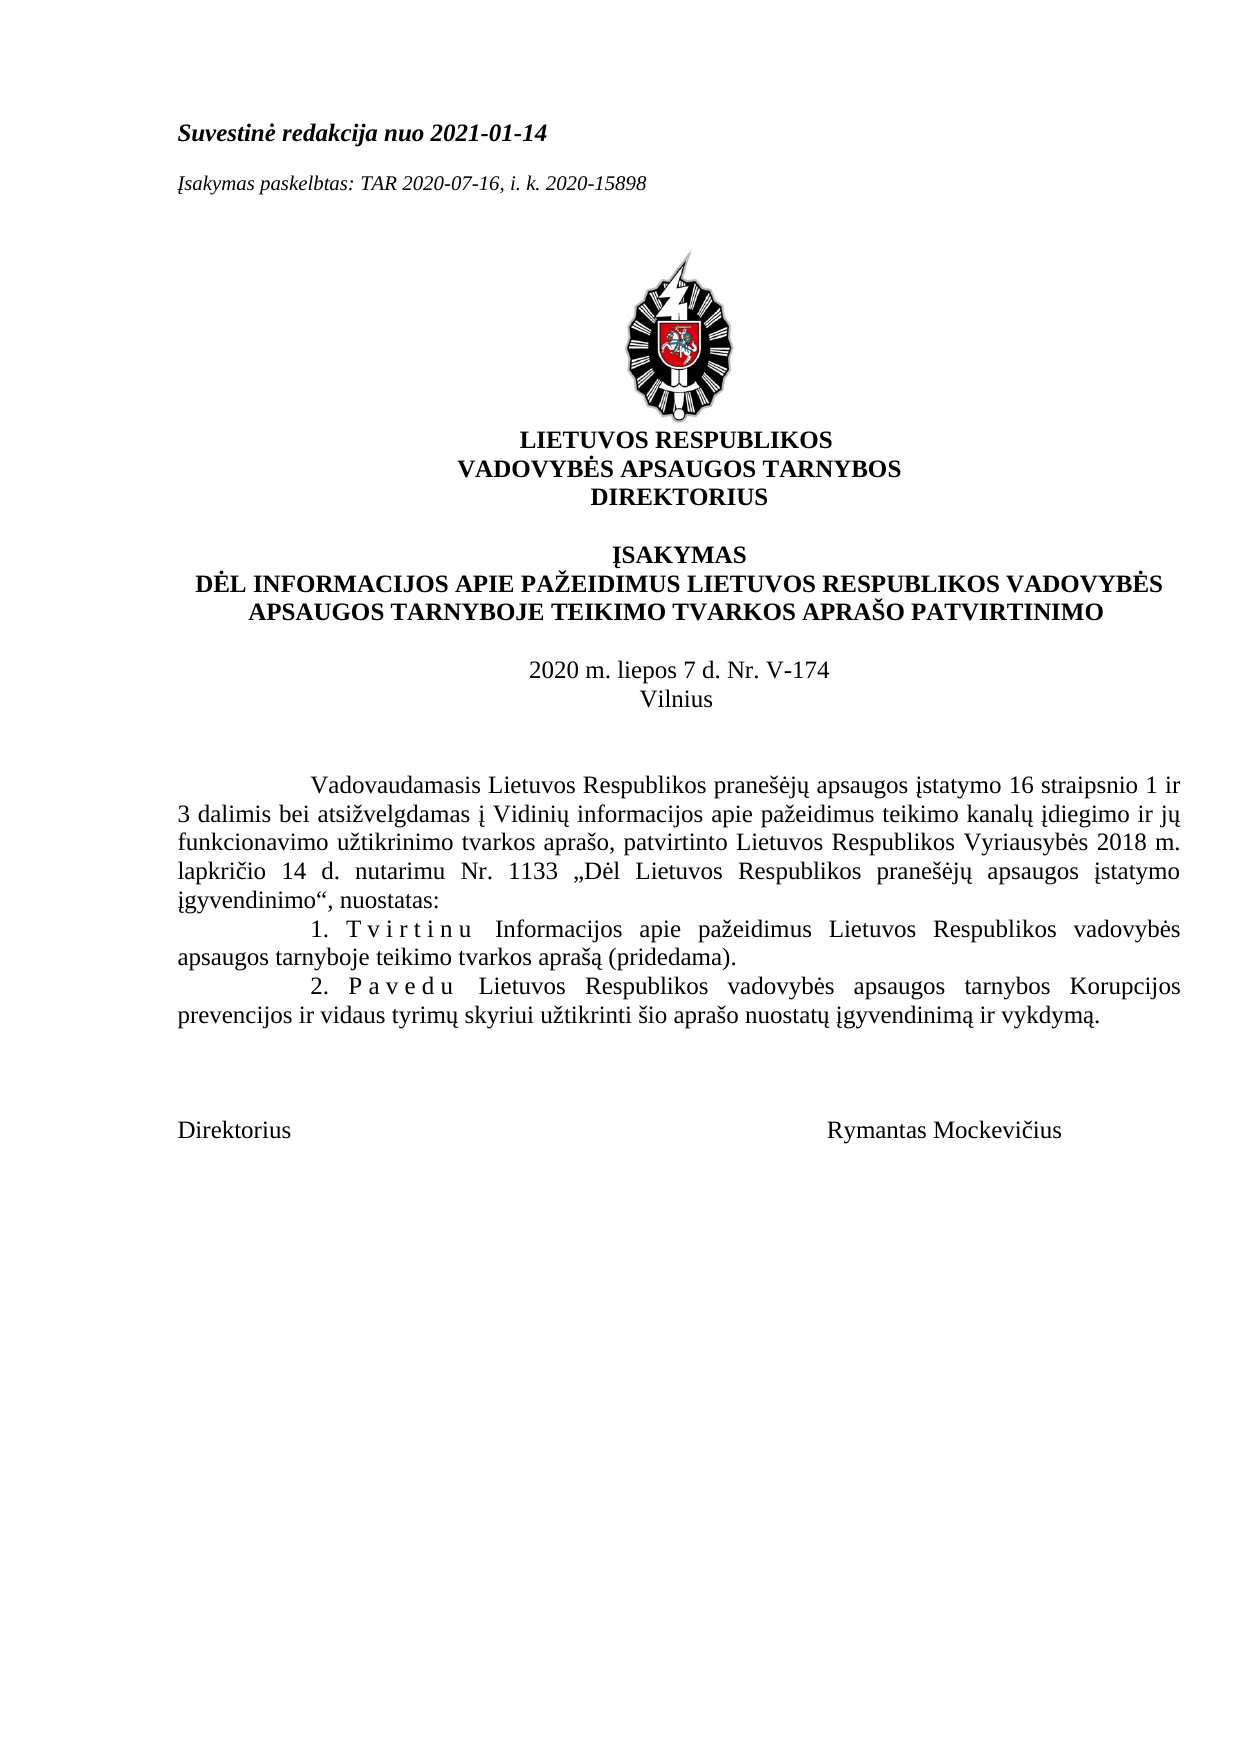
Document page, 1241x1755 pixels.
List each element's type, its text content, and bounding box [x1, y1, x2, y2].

text Suvestinė redakcija nuo 2021-01-14 [177, 118, 1181, 147]
text Vadovaudamasis Lietuvos Respublikos pranešėjų apsaugos įstatymo 16 straipsnio 1 ir 3 dalimis bei atsižvelgdamas į Vidinių informacijos apie pažeidimus teikimo kanalų įdiegimo ir jų funkcionavimo užtikrinimo tvarkos aprašo, patvirtinto Lietuvos Respublikos Vyriausybės 2018 m. lapkričio 14 d. nutarimu Nr. 1133 „Dėl Lietuvos Respublikos pranešėjų apsaugos įstatymo įgyvendinimo“, nuostatas: [177, 770, 1181, 914]
text 1. Tvirtinu Informacijos apie pažeidimus Lietuvos Respublikos vadovybės apsaugos tarnyboje teikimo tvarkos aprašą (pridedama). [177, 914, 1181, 971]
text LIETUVOS RESPUBLIKOS [177, 425, 1181, 454]
text 2020 m. liepos 7 d. Nr. V-174 [177, 655, 1181, 684]
text DĖL INFORMACIJOS APIE PAŽEIDIMUS LIETUVOS RESPUBLIKOS VADOVYBĖS APSAUGOS TARNYBOJE TEIKIMO TVARKOS APRAŠO PATVIRTINIMO [177, 569, 1181, 626]
text DIREKTORIUS [177, 482, 1181, 511]
text Direktorius Rymantas Mockevičius [177, 1115, 1181, 1144]
text ĮSAKYMAS [177, 540, 1181, 569]
text 2. Pavedu Lietuvos Respublikos vadovybės apsaugos tarnybos Korupcijos prevencijos ir vidaus tyrimų skyriui užtikrinti šio aprašo nuostatų įgyvendinimą ir vykdymą. [177, 971, 1181, 1029]
text VADOVYBĖS APSAUGOS TARNYBOS [177, 454, 1181, 482]
text Vilnius [177, 684, 1181, 712]
text Įsakymas paskelbtas: TAR 2020-07-16, i. k. 2020-15898 [177, 171, 1181, 195]
